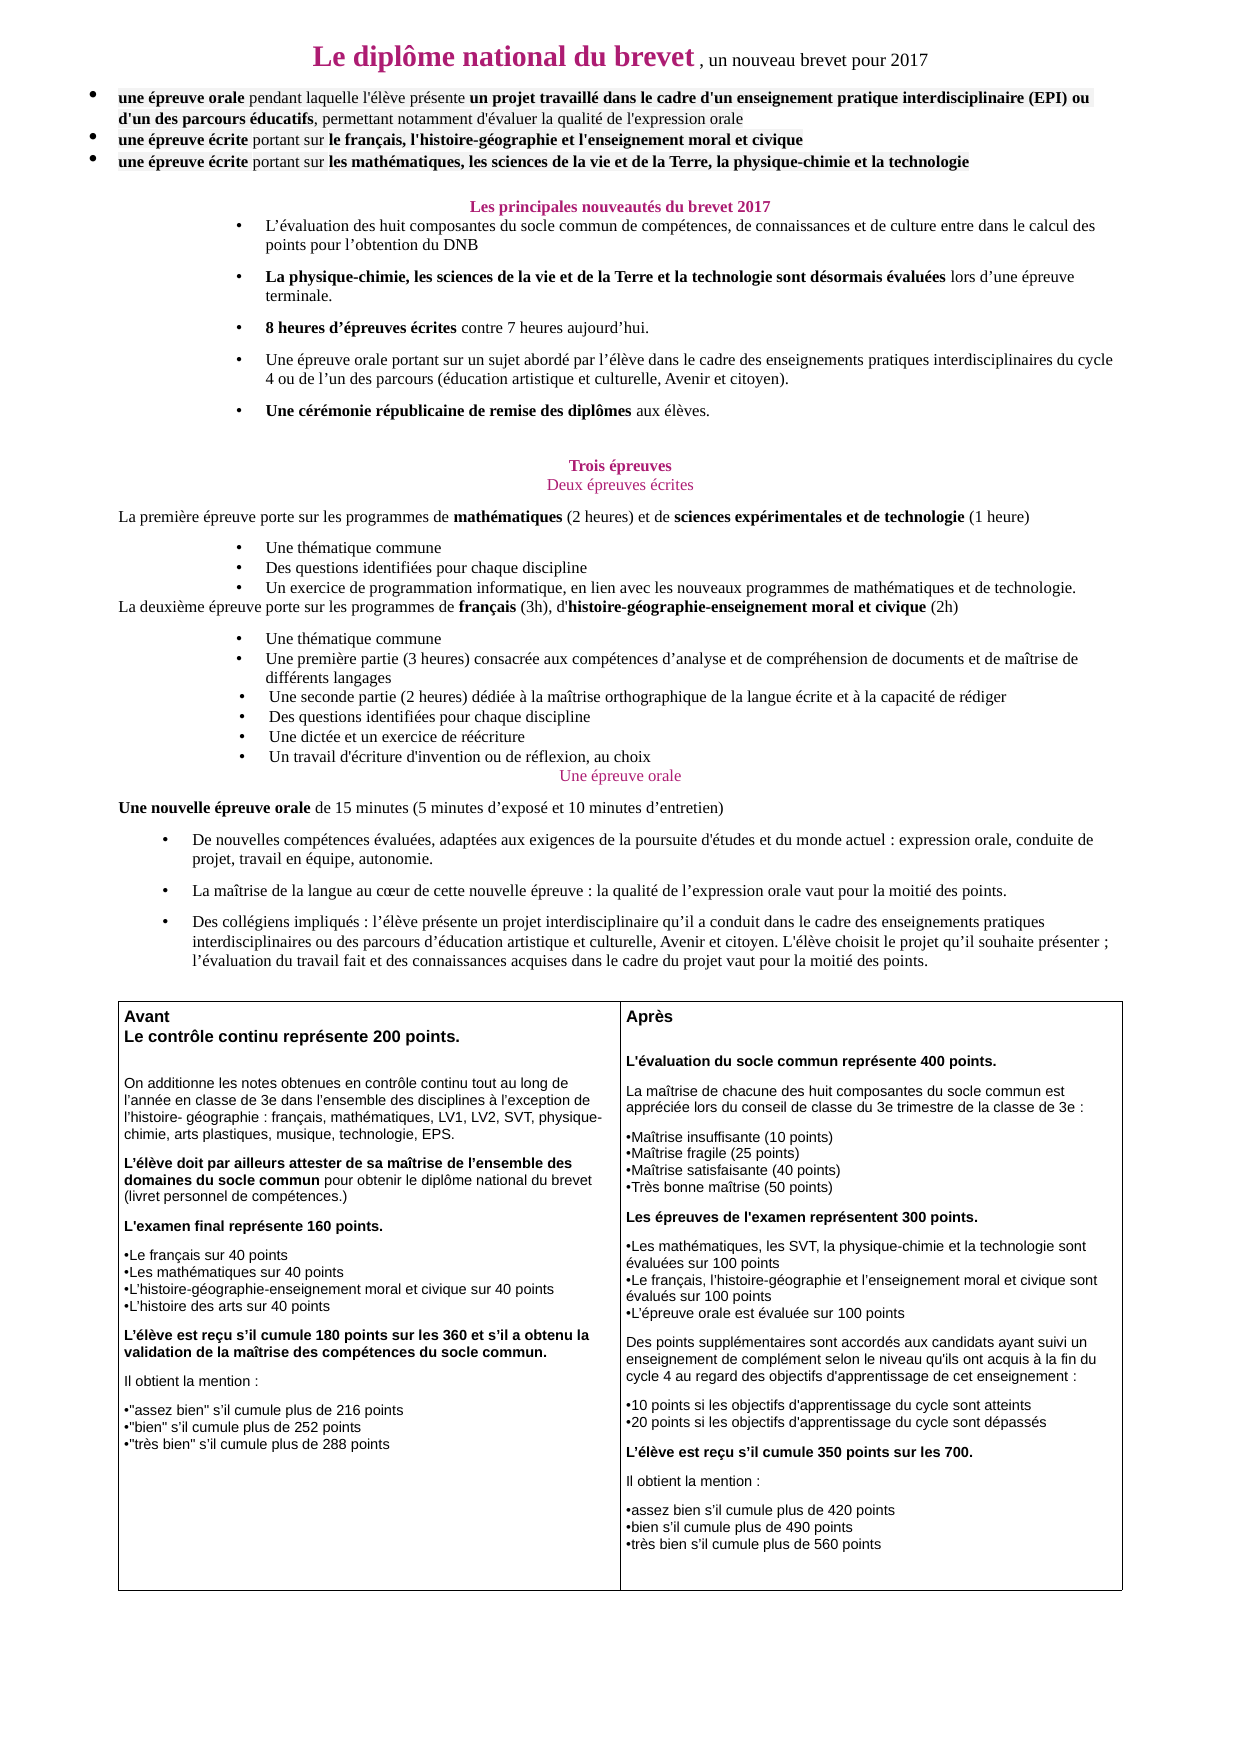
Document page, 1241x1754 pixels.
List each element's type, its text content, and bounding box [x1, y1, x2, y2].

list Une thématique commune [236, 538, 1122, 557]
list Une seconde partie (2 heures) dédiée à la maîtrise orthographique de la langue écrite et à la capacité de rédiger [269, 687, 1122, 707]
text La première épreuve porte sur les programmes de mathématiques (2 heures) et de sciences expérimentales et de technologie (1 heure) [118, 506, 1122, 526]
text La deuxième épreuve porte sur les programmes de français (3h), d'histoire-géographie-enseignement moral et civique (2h) [118, 597, 1122, 616]
list Un travail d'écriture d'invention ou de réflexion, au choix [269, 746, 1122, 766]
text Une nouvelle épreuve orale de 15 minutes (5 minutes d’exposé et 10 minutes d’entretien) [118, 798, 1122, 817]
list une épreuve écrite portant sur les mathématiques, les sciences de la vie et de la Terre, la physique-chimie et la technologie [118, 150, 1122, 173]
list Des collégiens impliqués : l’élève présente un projet interdisciplinaire qu’il a conduit dans le cadre des enseignements pratiques interdisciplinaires ou des parcours d’éducation artistique et culturelle, Avenir et citoyen. L'élève choisit le projet qu’il souhaite présenter ; l’évaluation du travail fait et des connaissances acquises dans le cadre du projet vaut pour la moitié des points. [192, 912, 1122, 970]
list De nouvelles compétences évaluées, adaptées aux exigences de la poursuite d'études et du monde actuel : expression orale, conduite de projet, travail en équipe, autonomie. [192, 829, 1122, 868]
list Des questions identifiées pour chaque discipline [236, 558, 1122, 577]
subtitle Une épreuve orale [118, 766, 1122, 785]
list Une épreuve orale portant sur un sujet abordé par l’élève dans le cadre des enseignements pratiques interdisciplinaires du cycle 4 ou de l’un des parcours (éducation artistique et culturelle, Avenir et citoyen). [236, 349, 1122, 388]
list Une cérémonie républicaine de remise des diplômes aux élèves. [236, 400, 1122, 419]
list Une dictée et un exercice de réécriture [269, 727, 1122, 746]
subtitle Le diplôme national du brevet , un nouveau brevet pour 2017 [118, 39, 1122, 73]
subtitle Deux épreuves écrites [118, 475, 1122, 494]
list une épreuve orale pendant laquelle l'élève présente un projet travaillé dans le cadre d'un enseignement pratique interdisciplinaire (EPI) ou d'un des parcours éducatifs, permettant notamment d'évaluer la qualité de l'expression orale [118, 86, 1122, 128]
list L’évaluation des huit composantes du socle commun de compétences, de connaissances et de culture entre dans le calcul des points pour l’obtention du DNB [236, 216, 1122, 254]
subtitle Les principales nouveautés du brevet 2017 [118, 197, 1122, 216]
list La physique-chimie, les sciences de la vie et de la Terre et la technologie sont désormais évaluées lors d’une épreuve terminale. [236, 267, 1122, 305]
subtitle Trois épreuves [118, 456, 1122, 475]
list La maîtrise de la langue au cœur de cette nouvelle épreuve : la qualité de l’expression orale vaut pour la moitié des points. [192, 880, 1122, 899]
list Un exercice de programmation informatique, en lien avec les nouveaux programmes de mathématiques et de technologie. [236, 577, 1122, 597]
list Des questions identifiées pour chaque discipline [269, 707, 1122, 726]
table_header Après L'évaluation du socle commun représente 400 points. La maîtrise de chacune des huit composantes du socle commun est appréciée lors du conseil de classe du 3e trimestre de la classe de 3e : Maîtrise insuffisante (10 points) Maîtrise fragile (25 points) Maîtrise satisfaisante (40 points) Très bonne maîtrise (50 points) Les épreuves de l'examen représentent 300 points. Les mathématiques, les SVT, la physique-chimie et la technologie sont évaluées sur 100 points Le français, l’histoire-géographie et l’enseignement moral et civique sont évalués sur 100 points L’épreuve orale est évaluée sur 100 points Des points supplémentaires sont accordés aux candidats ayant suivi un enseignement de complément selon le niveau qu'ils ont acquis à la fin du cycle 4 au regard des objectifs d'apprentissage de cet enseignement : 10 points si les objectifs d'apprentissage du cycle sont atteints 20 points si les objectifs d'apprentissage du cycle sont dépassés L’élève est reçu s’il cumule 350 points sur les 700. Il obtient la mention : assez bien s’il cumule plus de 420 points bien s’il cumule plus de 490 points très bien s’il cumule plus de 560 points [621, 1002, 1122, 1590]
list Une première partie (3 heures) consacrée aux compétences d’analyse et de compréhension de documents et de maîtrise de différents langages [236, 648, 1122, 687]
list Une thématique commune [236, 629, 1122, 648]
list 8 heures d’épreuves écrites contre 7 heures aujourd’hui. [236, 318, 1122, 337]
list une épreuve écrite portant sur le français, l'histoire-géographie et l'enseignement moral et civique [118, 128, 1122, 150]
table_header Avant Le contrôle continu représente 200 points. On additionne les notes obtenues en contrôle continu tout au long de l’année en classe de 3e dans l’ensemble des disciplines à l’exception de l’histoire- géographie : français, mathématiques, LV1, LV2, SVT, physique-chimie, arts plastiques, musique, technologie, EPS. L’élève doit par ailleurs attester de sa maîtrise de l’ensemble des domaines du socle commun pour obtenir le diplôme national du brevet (livret personnel de compétences.) L'examen final représente 160 points. Le français sur 40 points Les mathématiques sur 40 points L’histoire-géographie-enseignement moral et civique sur 40 points L’histoire des arts sur 40 points L’élève est reçu s’il cumule 180 points sur les 360 et s’il a obtenu la validation de la maîtrise des compétences du socle commun. Il obtient la mention : "assez bien" s’il cumule plus de 216 points "bien" s’il cumule plus de 252 points "très bien" s’il cumule plus de 288 points [119, 1002, 620, 1590]
